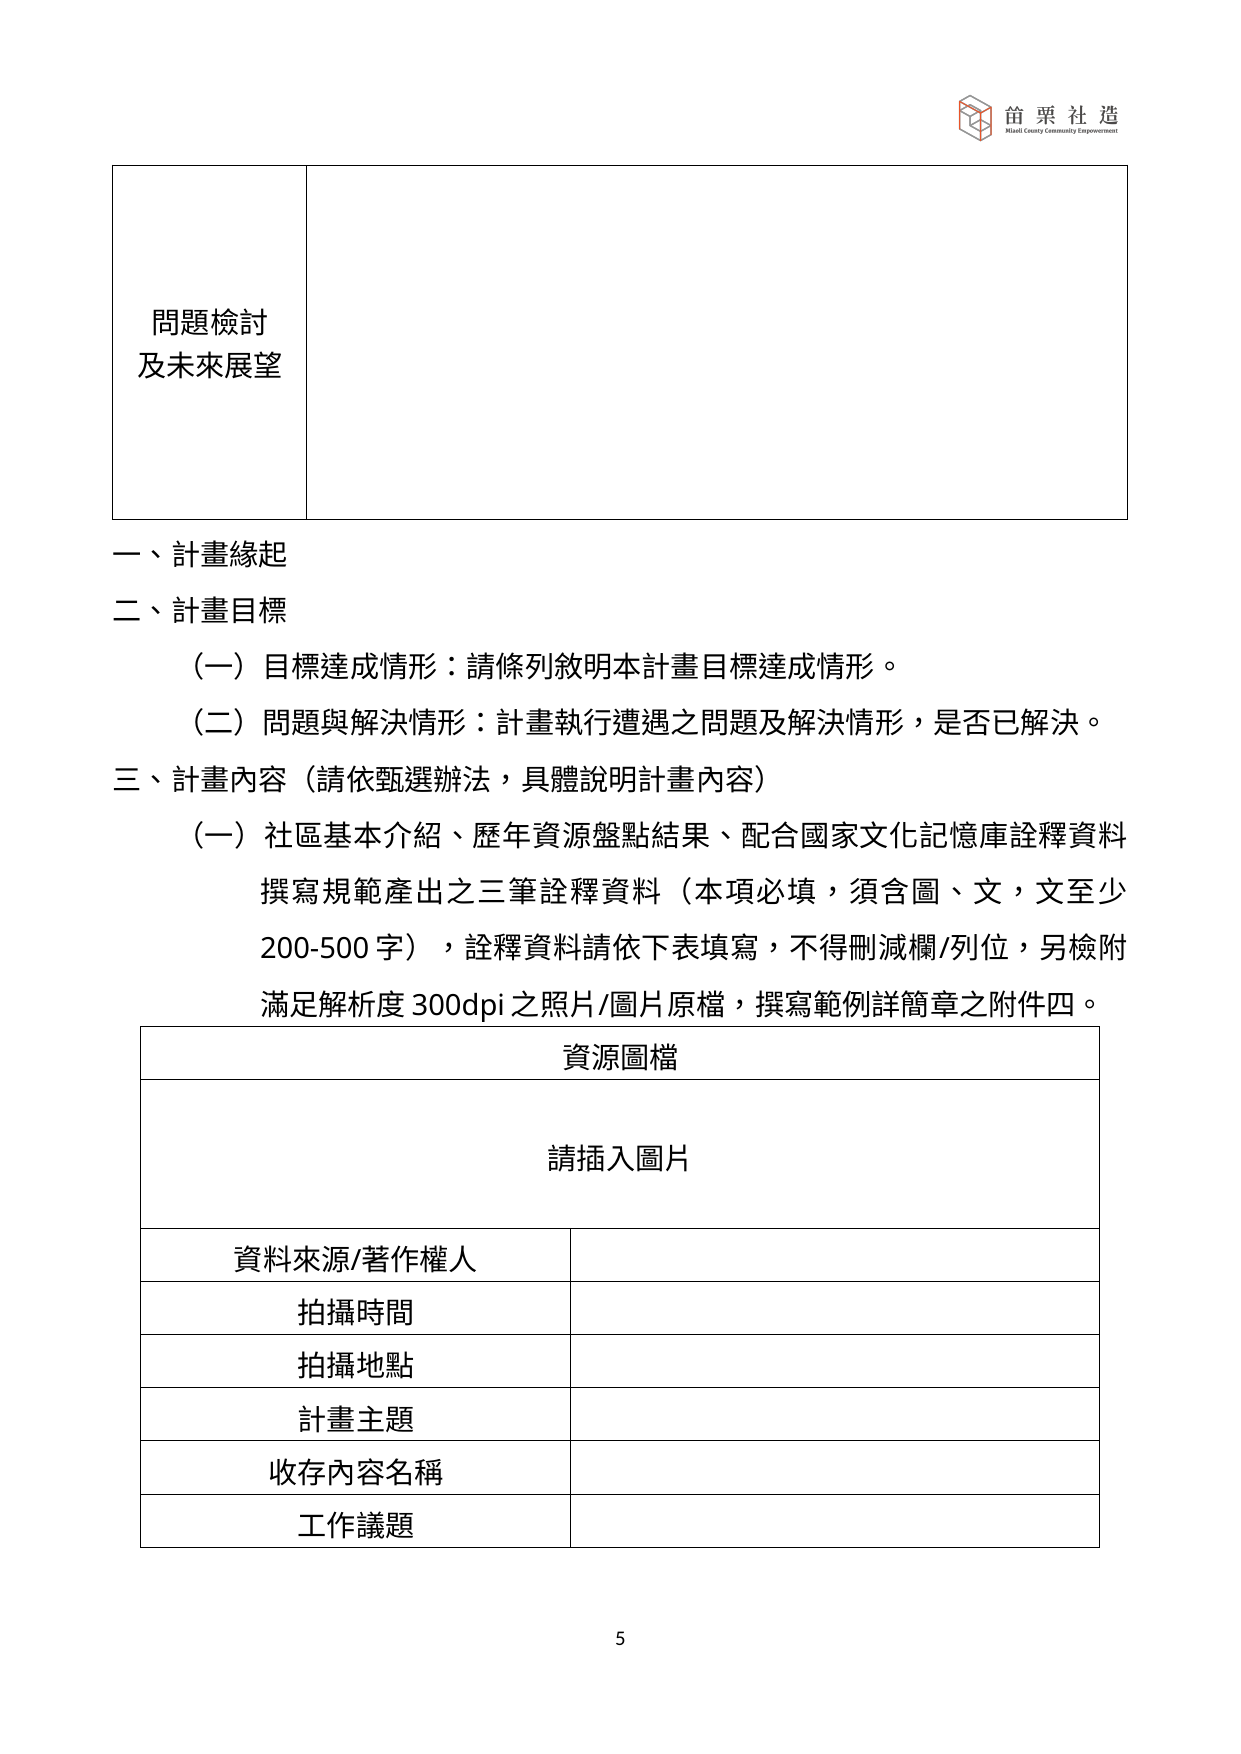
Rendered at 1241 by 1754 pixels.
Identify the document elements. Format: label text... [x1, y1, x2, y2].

table_cell [571, 1282, 1099, 1334]
table_cell 拍攝時間 [141, 1282, 570, 1334]
picture [947, 88, 1128, 148]
table_cell 請插入圖片 [141, 1080, 1099, 1228]
table_cell 資料來源/著作權人 [141, 1229, 570, 1281]
table_cell 問題檢討 及未來展望 [113, 166, 306, 519]
table_cell [571, 1335, 1099, 1387]
table_cell 收存內容名稱 [141, 1441, 570, 1493]
table_cell [307, 166, 1127, 519]
text （一）社區基本介紹、歷年資源盤點結果、配合國家文化記憶庫詮釋資料撰寫規範產出之三筆詮釋資料（本項必填，須含圖、文，文至少200-500字），詮釋資料請依下表填寫，不得刪減欄/列位，另檢附滿足解析度300dpi之照片/圖片原檔，撰寫範例詳簡章之附件四。 [175, 801, 1128, 1026]
table_cell 拍攝地點 [141, 1335, 570, 1387]
table_cell [571, 1495, 1099, 1547]
text （一）目標達成情形：請條列敘明本計畫目標達成情形。 [175, 632, 1128, 689]
text 二、計畫目標 [112, 576, 1128, 632]
text 三、計畫內容（請依甄選辦法，具體說明計畫內容） [112, 745, 1128, 801]
text （二）問題與解決情形：計畫執行遭遇之問題及解決情形，是否已解決。 [175, 689, 1128, 745]
table_header 資源圖檔 [141, 1027, 1099, 1079]
table_cell [571, 1388, 1099, 1440]
table_cell [571, 1229, 1099, 1281]
table_cell 工作議題 [141, 1495, 570, 1547]
table_cell [571, 1441, 1099, 1493]
table_cell 計畫主題 [141, 1388, 570, 1440]
text 一、計畫緣起 [112, 520, 1128, 576]
